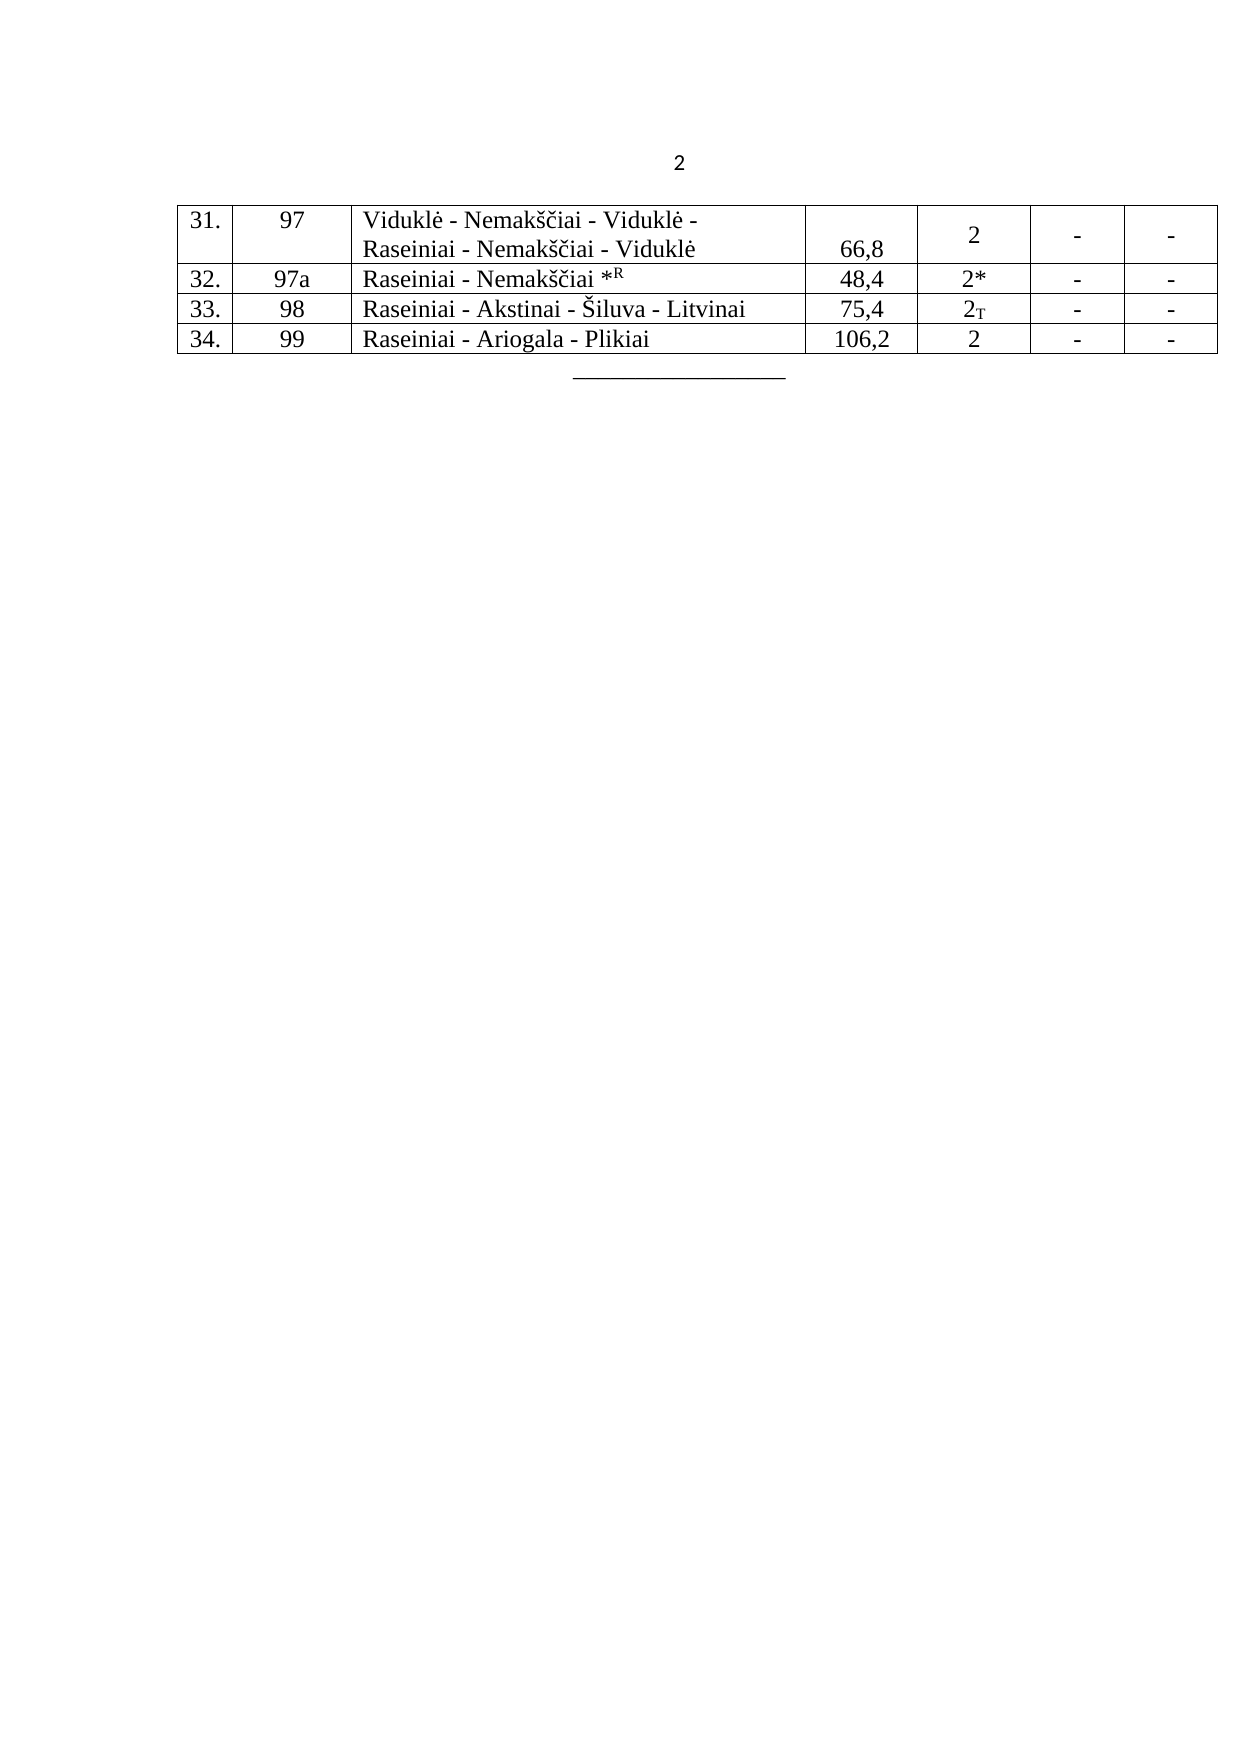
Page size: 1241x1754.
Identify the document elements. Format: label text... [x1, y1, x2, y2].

table_cell Raseiniai - Ariogala - Plikiai [352, 324, 805, 352]
table_cell 75,4 [806, 294, 917, 323]
table_cell - [1031, 294, 1124, 323]
table_cell 2 [918, 324, 1030, 352]
table_cell 48,4 [806, 264, 917, 293]
table_cell 32. [178, 264, 232, 293]
table_cell 33. [178, 294, 232, 323]
table_cell 34. [178, 324, 232, 352]
text _________________ [177, 354, 1181, 382]
table_cell - [1125, 206, 1217, 263]
table_cell Viduklė - Nemakščiai - Viduklė - Raseiniai - Nemakščiai - Viduklė [352, 206, 805, 263]
table_cell - [1125, 324, 1217, 352]
table_cell 97 [233, 206, 351, 263]
table_cell - [1125, 294, 1217, 323]
table_cell 106,2 [806, 324, 917, 352]
table_cell - [1031, 264, 1124, 293]
table_cell - [1031, 324, 1124, 352]
table_cell 31. [178, 206, 232, 263]
table_cell Raseiniai - Nemakščiai *R [352, 264, 805, 293]
table_cell Raseiniai - Akstinai - Šiluva - Litvinai [352, 294, 805, 323]
table_cell 98 [233, 294, 351, 323]
table_cell - [1031, 206, 1124, 263]
table_cell - [1125, 264, 1217, 293]
table_cell 2T [918, 294, 1030, 323]
table_cell 99 [233, 324, 351, 352]
table_cell 66,8 [806, 206, 917, 263]
table_cell 2 [918, 206, 1030, 263]
table_cell 97a [233, 264, 351, 293]
table_cell 2* [918, 264, 1030, 293]
